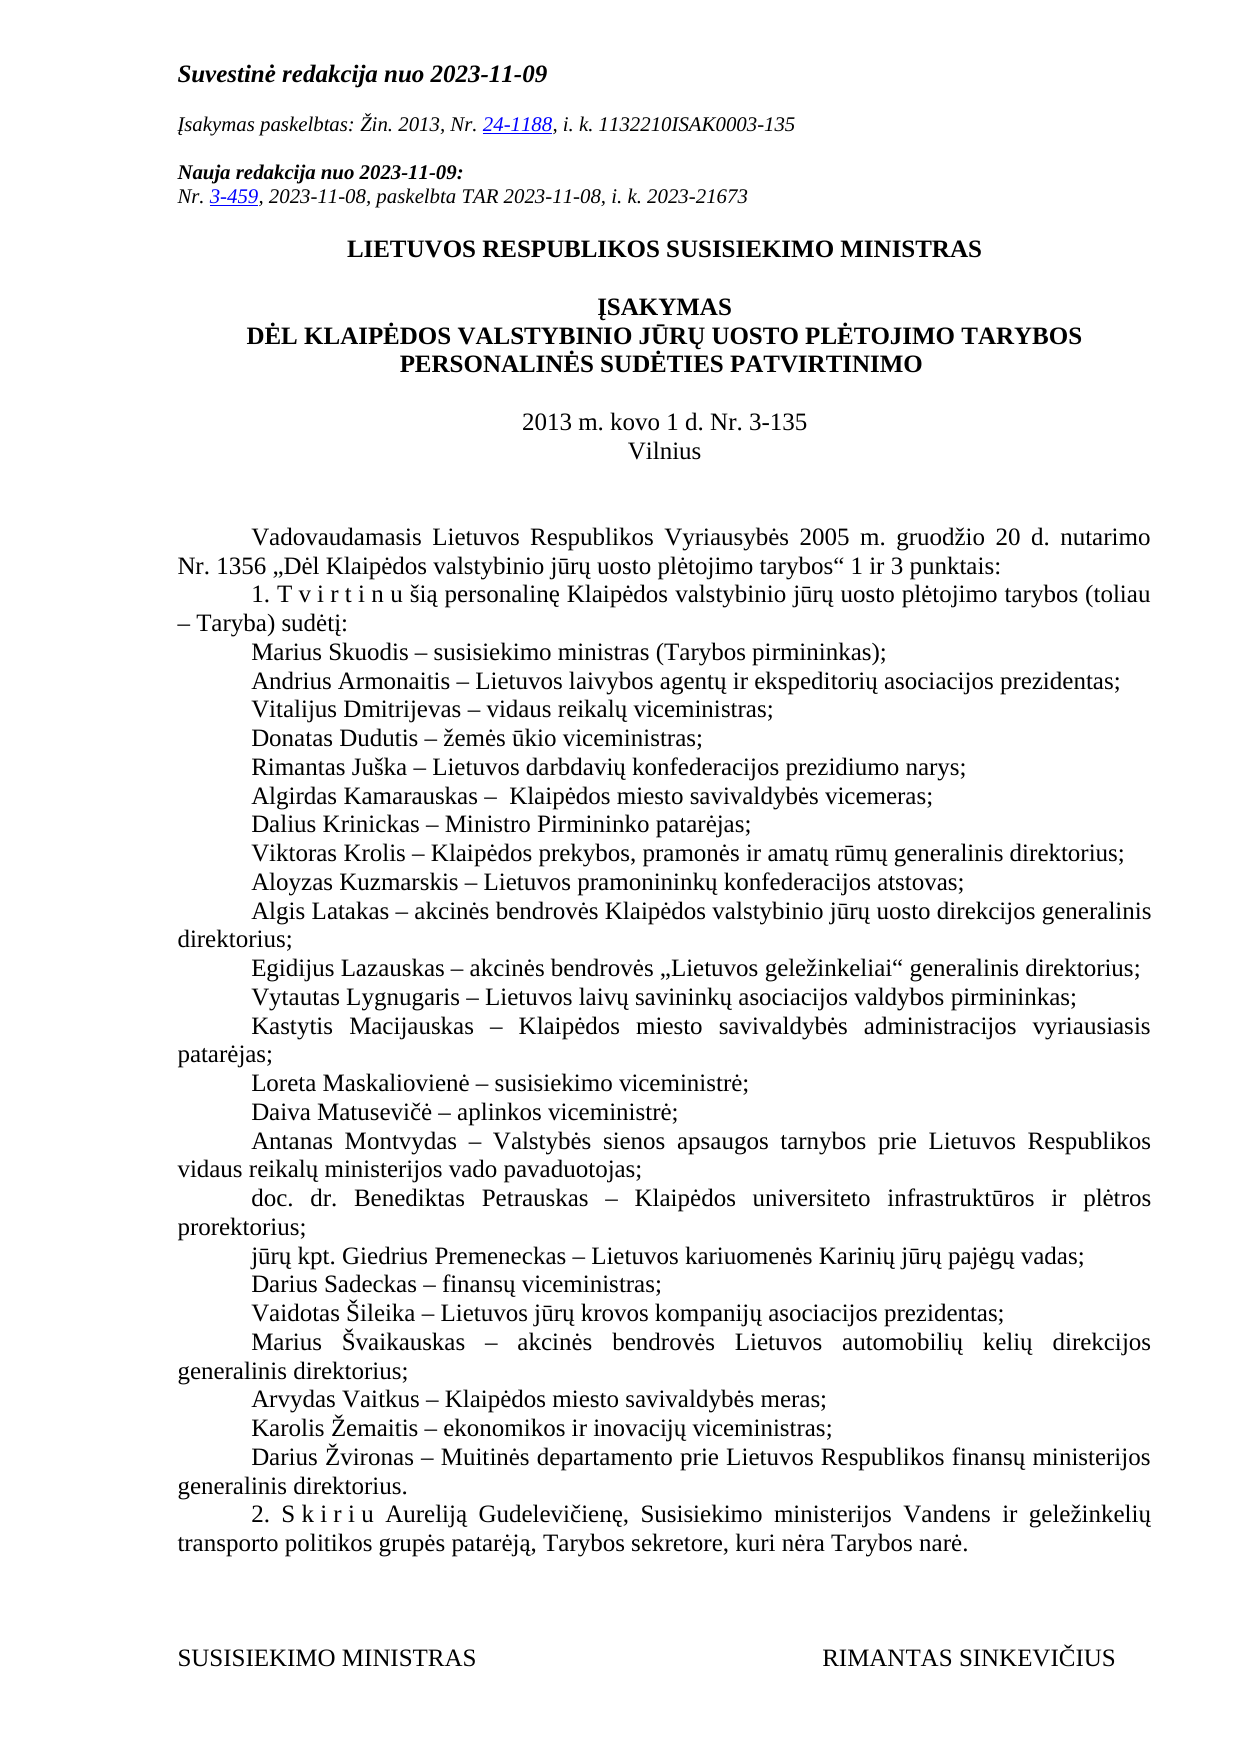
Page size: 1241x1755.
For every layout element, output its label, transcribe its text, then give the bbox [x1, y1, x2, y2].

text Susisiekimo ministras Rimantas Sinkevičius [177, 1643, 1152, 1672]
text Egidijus Lazauskas – akcinės bendrovės „Lietuvos geležinkeliai“ generalinis direktorius; [177, 953, 1152, 982]
text 2013 m. kovo 1 d. Nr. 3-135 [177, 407, 1152, 436]
text Andrius Armonaitis – Lietuvos laivybos agentų ir ekspeditorių asociacijos prezidentas; [177, 666, 1152, 694]
text Algis Latakas – akcinės bendrovės Klaipėdos valstybinio jūrų uosto direkcijos generalinis direktorius; [177, 896, 1152, 953]
text 2. Skiriu Aureliją Gudelevičienę, Susisiekimo ministerijos Vandens ir geležinkelių transporto politikos grupės patarėją, Tarybos sekretore, kuri nėra Tarybos narė. [177, 1499, 1152, 1557]
text Vitalijus Dmitrijevas – vidaus reikalų viceministras; [177, 694, 1152, 723]
text jūrų kpt. Giedrius Premeneckas – Lietuvos kariuomenės Karinių jūrų pajėgų vadas; [177, 1241, 1152, 1269]
text Loreta Maskaliovienė – susisiekimo viceministrė; [177, 1068, 1152, 1097]
text Donatas Dudutis – žemės ūkio viceministras; [177, 723, 1152, 752]
text Vilnius [177, 436, 1152, 464]
text Arvydas Vaitkus – Klaipėdos miesto savivaldybės meras; [177, 1384, 1152, 1413]
text ĮSAKYMAS [177, 292, 1152, 321]
text doc. dr. Benediktas Petrauskas – Klaipėdos universiteto infrastruktūros ir plėtros prorektorius; [177, 1183, 1152, 1241]
text 1. Tvirtinu šią personalinę Klaipėdos valstybinio jūrų uosto plėtojimo tarybos (toliau – Taryba) sudėtį: [177, 579, 1152, 637]
text Darius Žvironas – Muitinės departamento prie Lietuvos Respublikos finansų ministerijos generalinis direktorius. [177, 1442, 1152, 1499]
text Suvestinė redakcija nuo 2023-11-09 [177, 59, 1152, 88]
text Daiva Matusevičė – aplinkos viceministrė; [177, 1097, 1152, 1126]
text Marius Skuodis – susisiekimo ministras (Tarybos pirmininkas); [177, 637, 1152, 666]
text Nauja redakcija nuo 2023-11-09: [177, 160, 1152, 184]
text Nr. 3-459, 2023-11-08, paskelbta TAR 2023-11-08, i. k. 2023-21673 [177, 184, 1152, 208]
text Karolis Žemaitis – ekonomikos ir inovacijų viceministras; [177, 1413, 1152, 1442]
text Algirdas Kamarauskas – Klaipėdos miesto savivaldybės vicemeras; [177, 781, 1152, 809]
text LIETUVOS RESPUBLIKOS SUSISIEKIMO MINISTRAS [177, 234, 1152, 263]
text Viktoras Krolis – Klaipėdos prekybos, pramonės ir amatų rūmų generalinis direktorius; [177, 838, 1152, 867]
text Kastytis Macijauskas – Klaipėdos miesto savivaldybės administracijos vyriausiasis patarėjas; [177, 1011, 1152, 1068]
text DĖL KLAIPĖDOS VALSTYBINIO JŪRŲ UOSTO PLĖTOJIMO TARYBOS PERSONALINĖS SUDĖTIES PATVIRTINIMO [177, 321, 1152, 378]
text Dalius Krinickas – Ministro Pirmininko patarėjas; [177, 809, 1152, 838]
text Darius Sadeckas – finansų viceministras; [177, 1269, 1152, 1298]
text Aloyzas Kuzmarskis – Lietuvos pramonininkų konfederacijos atstovas; [177, 867, 1152, 896]
text Rimantas Juška – Lietuvos darbdavių konfederacijos prezidiumo narys; [177, 752, 1152, 781]
text Vadovaudamasis Lietuvos Respublikos Vyriausybės 2005 m. gruodžio 20 d. nutarimo Nr. 1356 „Dėl Klaipėdos valstybinio jūrų uosto plėtojimo tarybos“ 1 ir 3 punktais: [177, 522, 1152, 579]
text Antanas Montvydas – Valstybės sienos apsaugos tarnybos prie Lietuvos Respublikos vidaus reikalų ministerijos vado pavaduotojas; [177, 1126, 1152, 1183]
text Įsakymas paskelbtas: Žin. 2013, Nr. 24-1188, i. k. 1132210ISAK0003-135 [177, 112, 1152, 136]
text Vytautas Lygnugaris – Lietuvos laivų savininkų asociacijos valdybos pirmininkas; [177, 982, 1152, 1011]
text Vaidotas Šileika – Lietuvos jūrų krovos kompanijų asociacijos prezidentas; [177, 1298, 1152, 1327]
text Marius Švaikauskas – akcinės bendrovės Lietuvos automobilių kelių direkcijos generalinis direktorius; [177, 1327, 1152, 1384]
